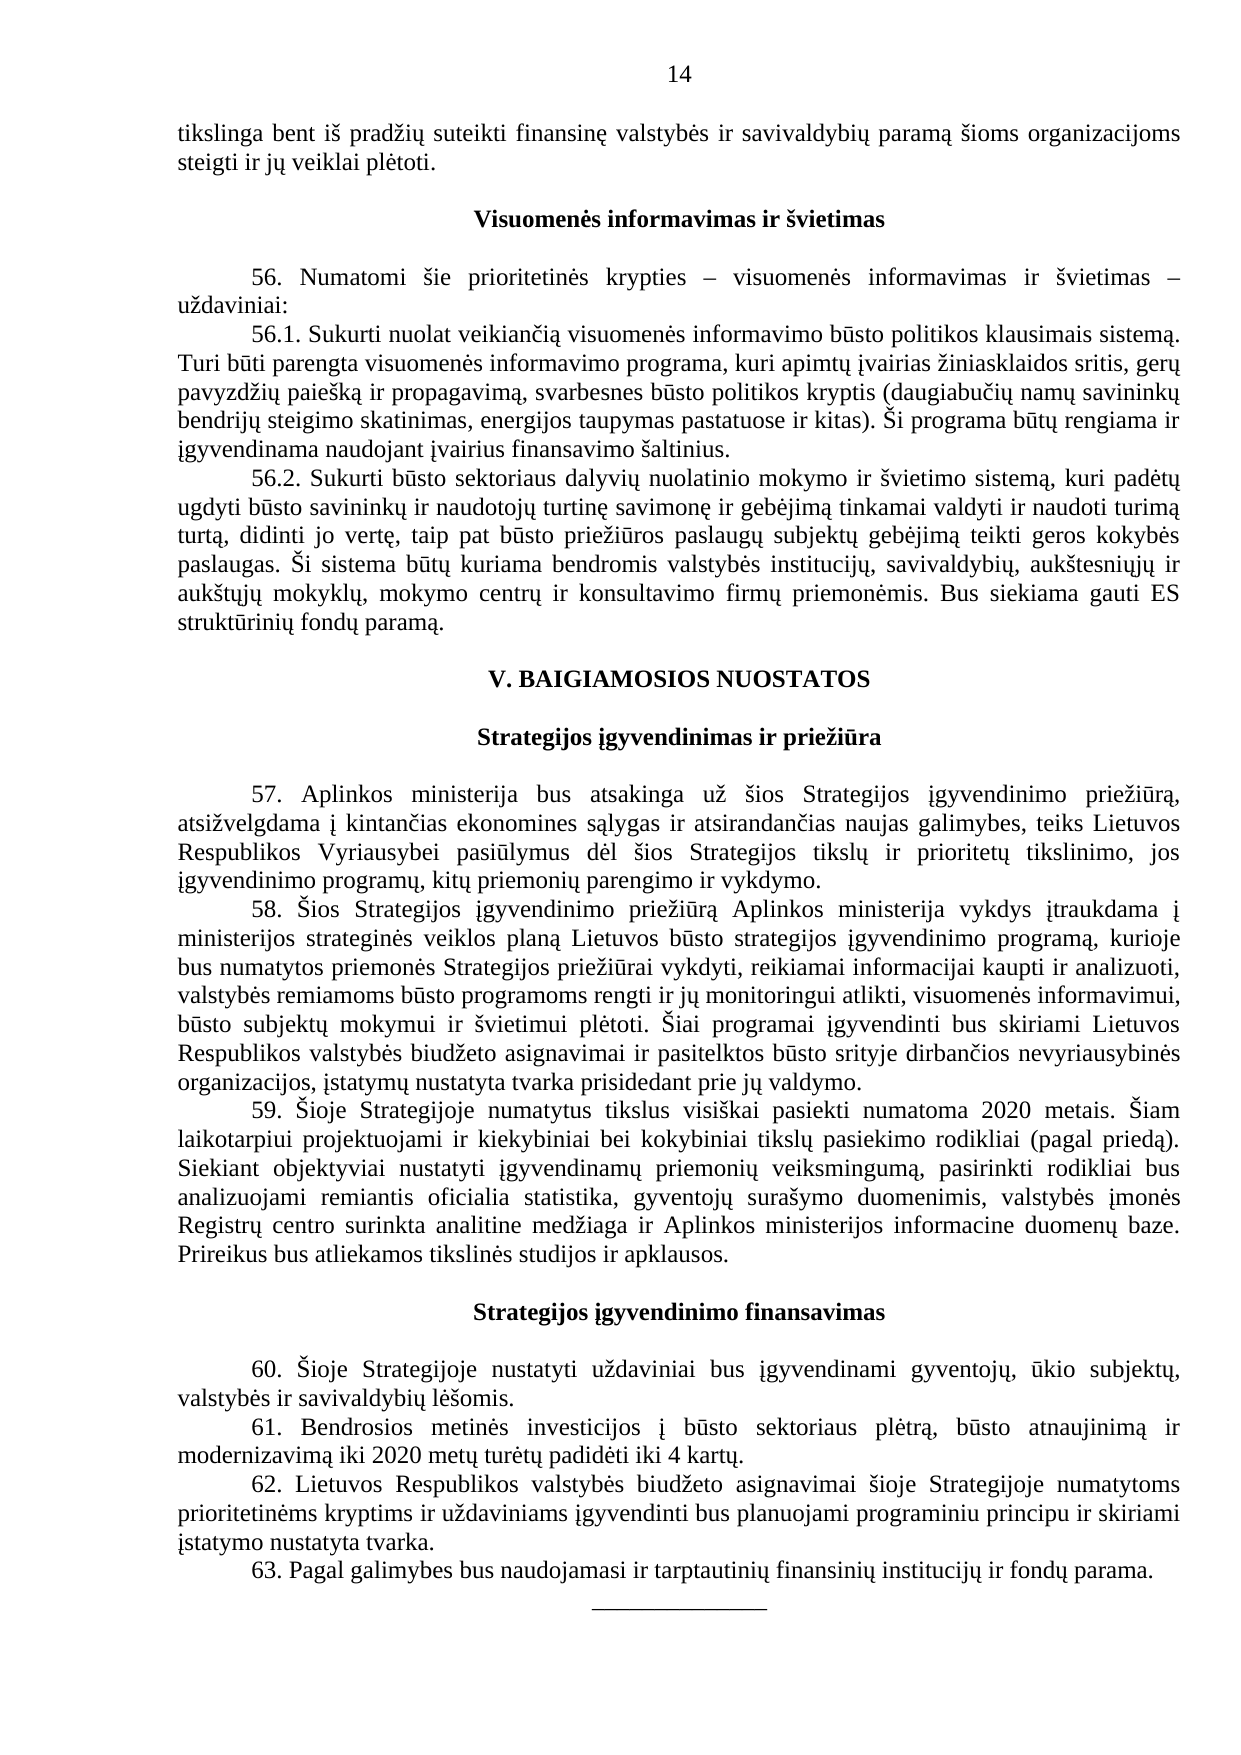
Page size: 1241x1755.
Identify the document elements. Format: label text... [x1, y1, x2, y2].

text 62. Lietuvos Respublikos valstybės biudžeto asignavimai šioje Strategijoje numatytoms prioritetinėms kryptims ir uždaviniams įgyvendinti bus planuojami programiniu principu ir skiriami įstatymo nustatyta tvarka. [177, 1469, 1181, 1556]
text 57. Aplinkos ministerija bus atsakinga už šios Strategijos įgyvendinimo priežiūrą, atsižvelgdama į kintančias ekonomines sąlygas ir atsirandančias naujas galimybes, teiks Lietuvos Respublikos Vyriausybei pasiūlymus dėl šios Strategijos tikslų ir prioritetų tikslinimo, jos įgyvendinimo programų, kitų priemonių parengimo ir vykdymo. [177, 779, 1181, 894]
text Visuomenės informavimas ir švietimas [177, 204, 1181, 233]
text 60. Šioje Strategijoje nustatyti uždaviniai bus įgyvendinami gyventojų, ūkio subjektų, valstybės ir savivaldybių lėšomis. [177, 1354, 1181, 1412]
text 61. Bendrosios metinės investicijos į būsto sektoriaus plėtrą, būsto atnaujinimą ir modernizavimą iki 2020 metų turėtų padidėti iki 4 kartų. [177, 1412, 1181, 1469]
text Strategijos įgyvendinimo finansavimas [177, 1297, 1181, 1326]
text 56.2. Sukurti būsto sektoriaus dalyvių nuolatinio mokymo ir švietimo sistemą, kuri padėtų ugdyti būsto savininkų ir naudotojų turtinę savimonę ir gebėjimą tinkamai valdyti ir naudoti turimą turtą, didinti jo vertę, taip pat būsto priežiūros paslaugų subjektų gebėjimą teikti geros kokybės paslaugas. Ši sistema būtų kuriama bendromis valstybės institucijų, savivaldybių, aukštesniųjų ir aukštųjų mokyklų, mokymo centrų ir konsultavimo firmų priemonėmis. Bus siekiama gauti ES struktūrinių fondų paramą. [177, 463, 1181, 636]
text 59. Šioje Strategijoje numatytus tikslus visiškai pasiekti numatoma 2020 metais. Šiam laikotarpiui projektuojami ir kiekybiniai bei kokybiniai tikslų pasiekimo rodikliai (pagal priedą). Siekiant objektyviai nustatyti įgyvendinamų priemonių veiksmingumą, pasirinkti rodikliai bus analizuojami remiantis oficialia statistika, gyventojų surašymo duomenimis, valstybės įmonės Registrų centro surinkta analitine medžiaga ir Aplinkos ministerijos informacine duomenų baze. Prireikus bus atliekamos tikslinės studijos ir apklausos. [177, 1096, 1181, 1268]
text 56. Numatomi šie prioritetinės krypties – visuomenės informavimas ir švietimas – uždaviniai: [177, 262, 1181, 319]
text tikslinga bent iš pradžių suteikti finansinę valstybės ir savivaldybių paramą šioms organizacijoms steigti ir jų veiklai plėtoti. [177, 118, 1181, 176]
text Strategijos įgyvendinimas ir priežiūra [177, 722, 1181, 751]
text 56.1. Sukurti nuolat veikiančią visuomenės informavimo būsto politikos klausimais sistemą. Turi būti parengta visuomenės informavimo programa, kuri apimtų įvairias žiniasklaidos sritis, gerų pavyzdžių paiešką ir propagavimą, svarbesnes būsto politikos kryptis (daugiabučių namų savininkų bendrijų steigimo skatinimas, energijos taupymas pastatuose ir kitas). Ši programa būtų rengiama ir įgyvendinama naudojant įvairius finansavimo šaltinius. [177, 319, 1181, 463]
text ______________ [177, 1584, 1181, 1613]
text 63. Pagal galimybes bus naudojamasi ir tarptautinių finansinių institucijų ir fondų parama. [177, 1556, 1181, 1584]
text V. BAIGIAMOSIOS NUOSTATOS [177, 664, 1181, 693]
text 58. Šios Strategijos įgyvendinimo priežiūrą Aplinkos ministerija vykdys įtraukdama į ministerijos strateginės veiklos planą Lietuvos būsto strategijos įgyvendinimo programą, kurioje bus numatytos priemonės Strategijos priežiūrai vykdyti, reikiamai informacijai kaupti ir analizuoti, valstybės remiamoms būsto programoms rengti ir jų monitoringui atlikti, visuomenės informavimui, būsto subjektų mokymui ir švietimui plėtoti. Šiai programai įgyvendinti bus skiriami Lietuvos Respublikos valstybės biudžeto asignavimai ir pasitelktos būsto srityje dirbančios nevyriausybinės organizacijos, įstatymų nustatyta tvarka prisidedant prie jų valdymo. [177, 894, 1181, 1096]
